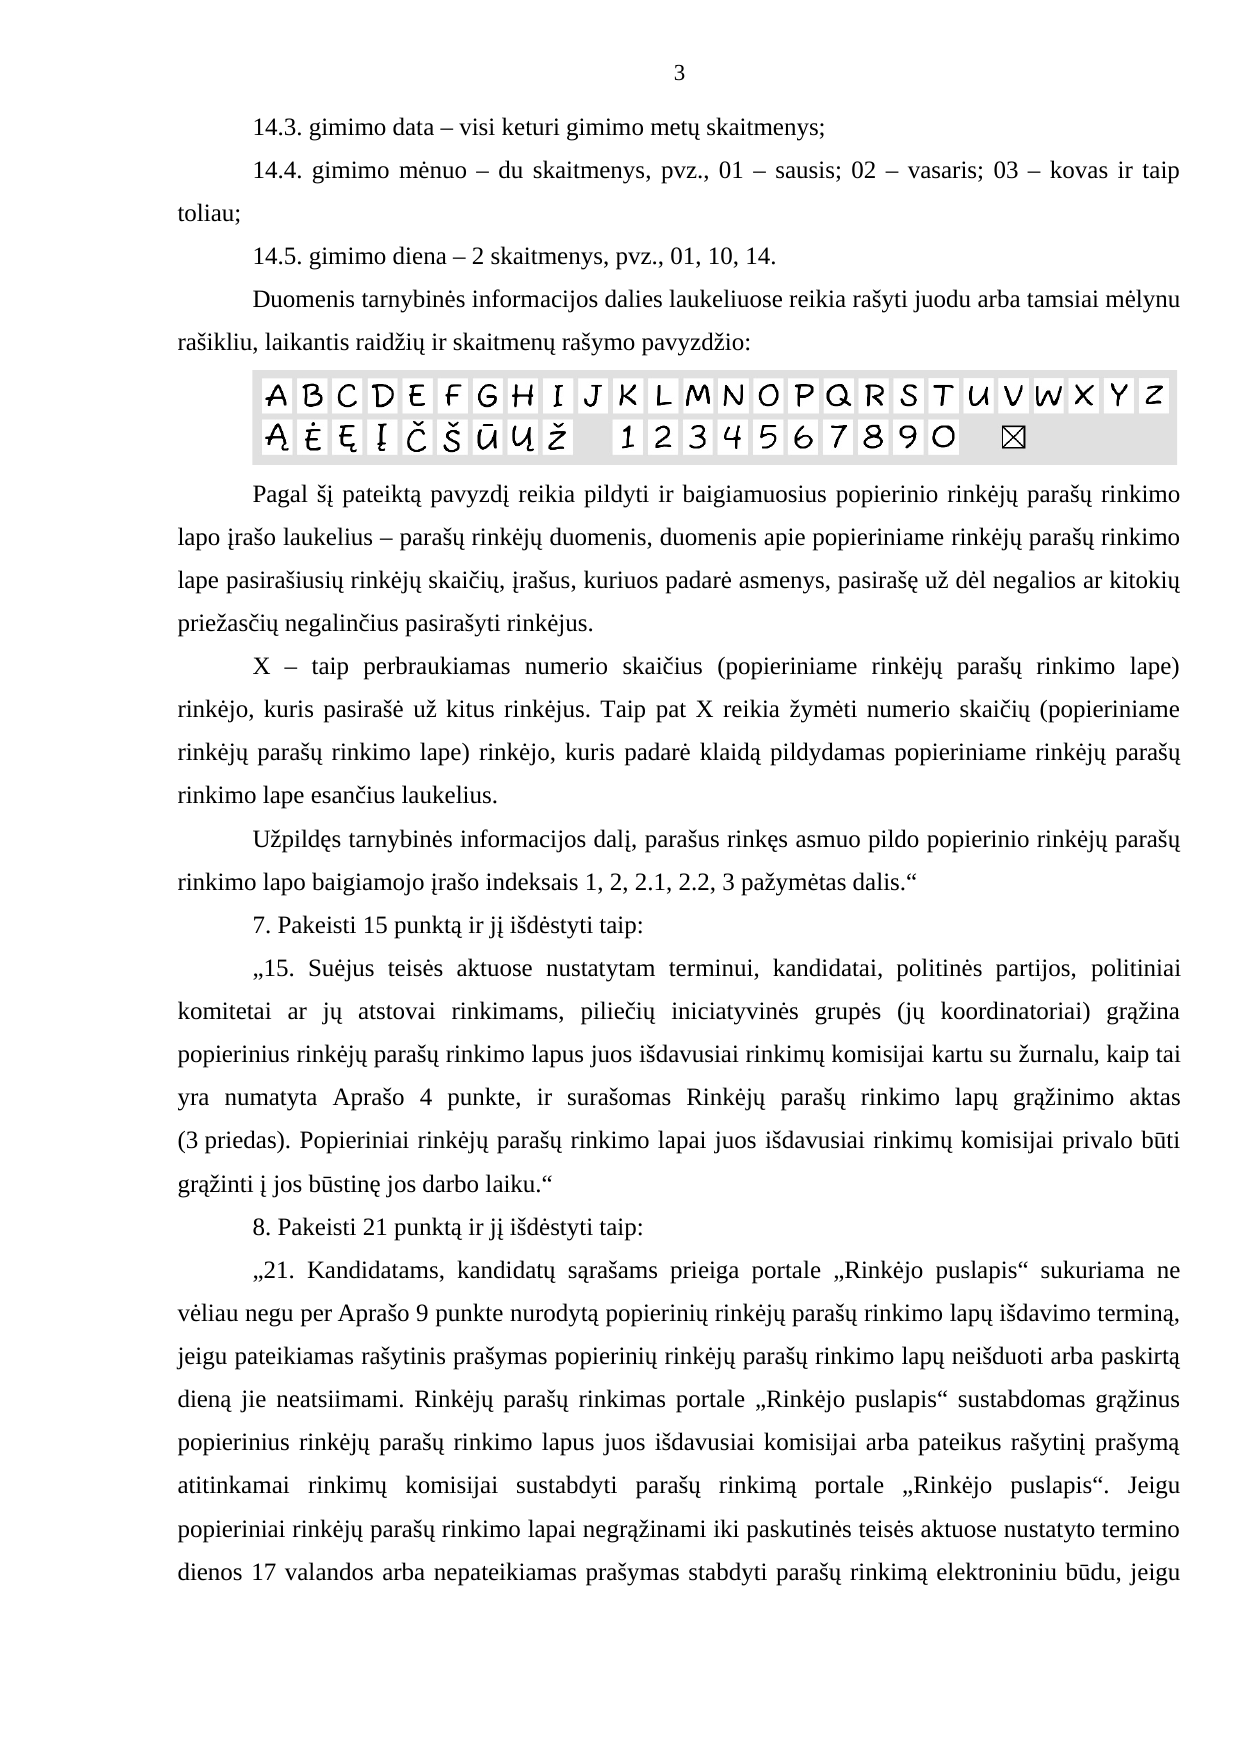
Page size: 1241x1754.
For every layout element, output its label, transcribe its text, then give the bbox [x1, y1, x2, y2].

text Užpildęs tarnybinės informacijos dalį, parašus rinkęs asmuo pildo popierinio rinkėjų parašų rinkimo lapo baigiamojo įrašo indeksais 1, 2, 2.1, 2.2, 3 pažymėtas dalis.“ [177, 824, 1181, 896]
text „15. Suėjus teisės aktuose nustatytam terminui, kandidatai, politinės partijos, politiniai komitetai ar jų atstovai rinkimams, piliečių iniciatyvinės grupės (jų koordinatoriai) grąžina popierinius rinkėjų parašų rinkimo lapus juos išdavusiai rinkimų komisijai kartu su žurnalu, kaip tai yra numatyta Aprašo 4 punkte, ir surašomas Rinkėjų parašų rinkimo lapų grąžinimo aktas (3 priedas). Popieriniai rinkėjų parašų rinkimo lapai juos išdavusiai rinkimų komisijai privalo būti grąžinti į jos būstinę jos darbo laiku.“ [177, 953, 1181, 1197]
text Pagal šį pateiktą pavyzdį reikia pildyti ir baigiamuosius popierinio rinkėjų parašų rinkimo lapo įrašo laukelius – parašų rinkėjų duomenis, duomenis apie popieriniame rinkėjų parašų rinkimo lape pasirašiusių rinkėjų skaičių, įrašus, kuriuos padarė asmenys, pasirašę už dėl negalios ar kitokių priežasčių negalinčius pasirašyti rinkėjus. [177, 479, 1181, 637]
text 8. Pakeisti 21 punktą ir jį išdėstyti taip: [177, 1212, 1181, 1241]
text 14.4. gimimo mėnuo – du skaitmenys, pvz., 01 – sausis; 02 – vasaris; 03 – kovas ir taip toliau; [177, 155, 1181, 227]
text 14.5. gimimo diena – 2 skaitmenys, pvz., 01, 10, 14. [177, 241, 1181, 270]
text Duomenis tarnybinės informacijos dalies laukeliuose reikia rašyti juodu arba tamsiai mėlynu rašikliu, laikantis raidžių ir skaitmenų rašymo pavyzdžio: [177, 284, 1181, 356]
text 7. Pakeisti 15 punktą ir jį išdėstyti taip: [177, 910, 1181, 939]
text „21. Kandidatams, kandidatų sąrašams prieiga portale „Rinkėjo puslapis“ sukuriama ne vėliau negu per Aprašo 9 punkte nurodytą popierinių rinkėjų parašų rinkimo lapų išdavimo terminą, jeigu pateikiamas rašytinis prašymas popierinių rinkėjų parašų rinkimo lapų neišduoti arba paskirtą dieną jie neatsiimami. Rinkėjų parašų rinkimas portale „Rinkėjo puslapis“ sustabdomas grąžinus popierinius rinkėjų parašų rinkimo lapus juos išdavusiai komisijai arba pateikus rašytinį prašymą atitinkamai rinkimų komisijai sustabdyti parašų rinkimą portale „Rinkėjo puslapis“. Jeigu popieriniai rinkėjų parašų rinkimo lapai negrąžinami iki paskutinės teisės aktuose nustatyto termino dienos 17 valandos arba nepateikiamas prašymas stabdyti parašų rinkimą elektroniniu būdu, jeigu [177, 1255, 1181, 1586]
text X – taip perbraukiamas numerio skaičius (popieriniame rinkėjų parašų rinkimo lape) rinkėjo, kuris pasirašė už kitus rinkėjus. Taip pat X reikia žymėti numerio skaičių (popieriniame rinkėjų parašų rinkimo lape) rinkėjo, kuris padarė klaidą pildydamas popieriniame rinkėjų parašų rinkimo lape esančius laukelius. [177, 651, 1181, 809]
text 14.3. gimimo data – visi keturi gimimo metų skaitmenys; [177, 112, 1181, 141]
